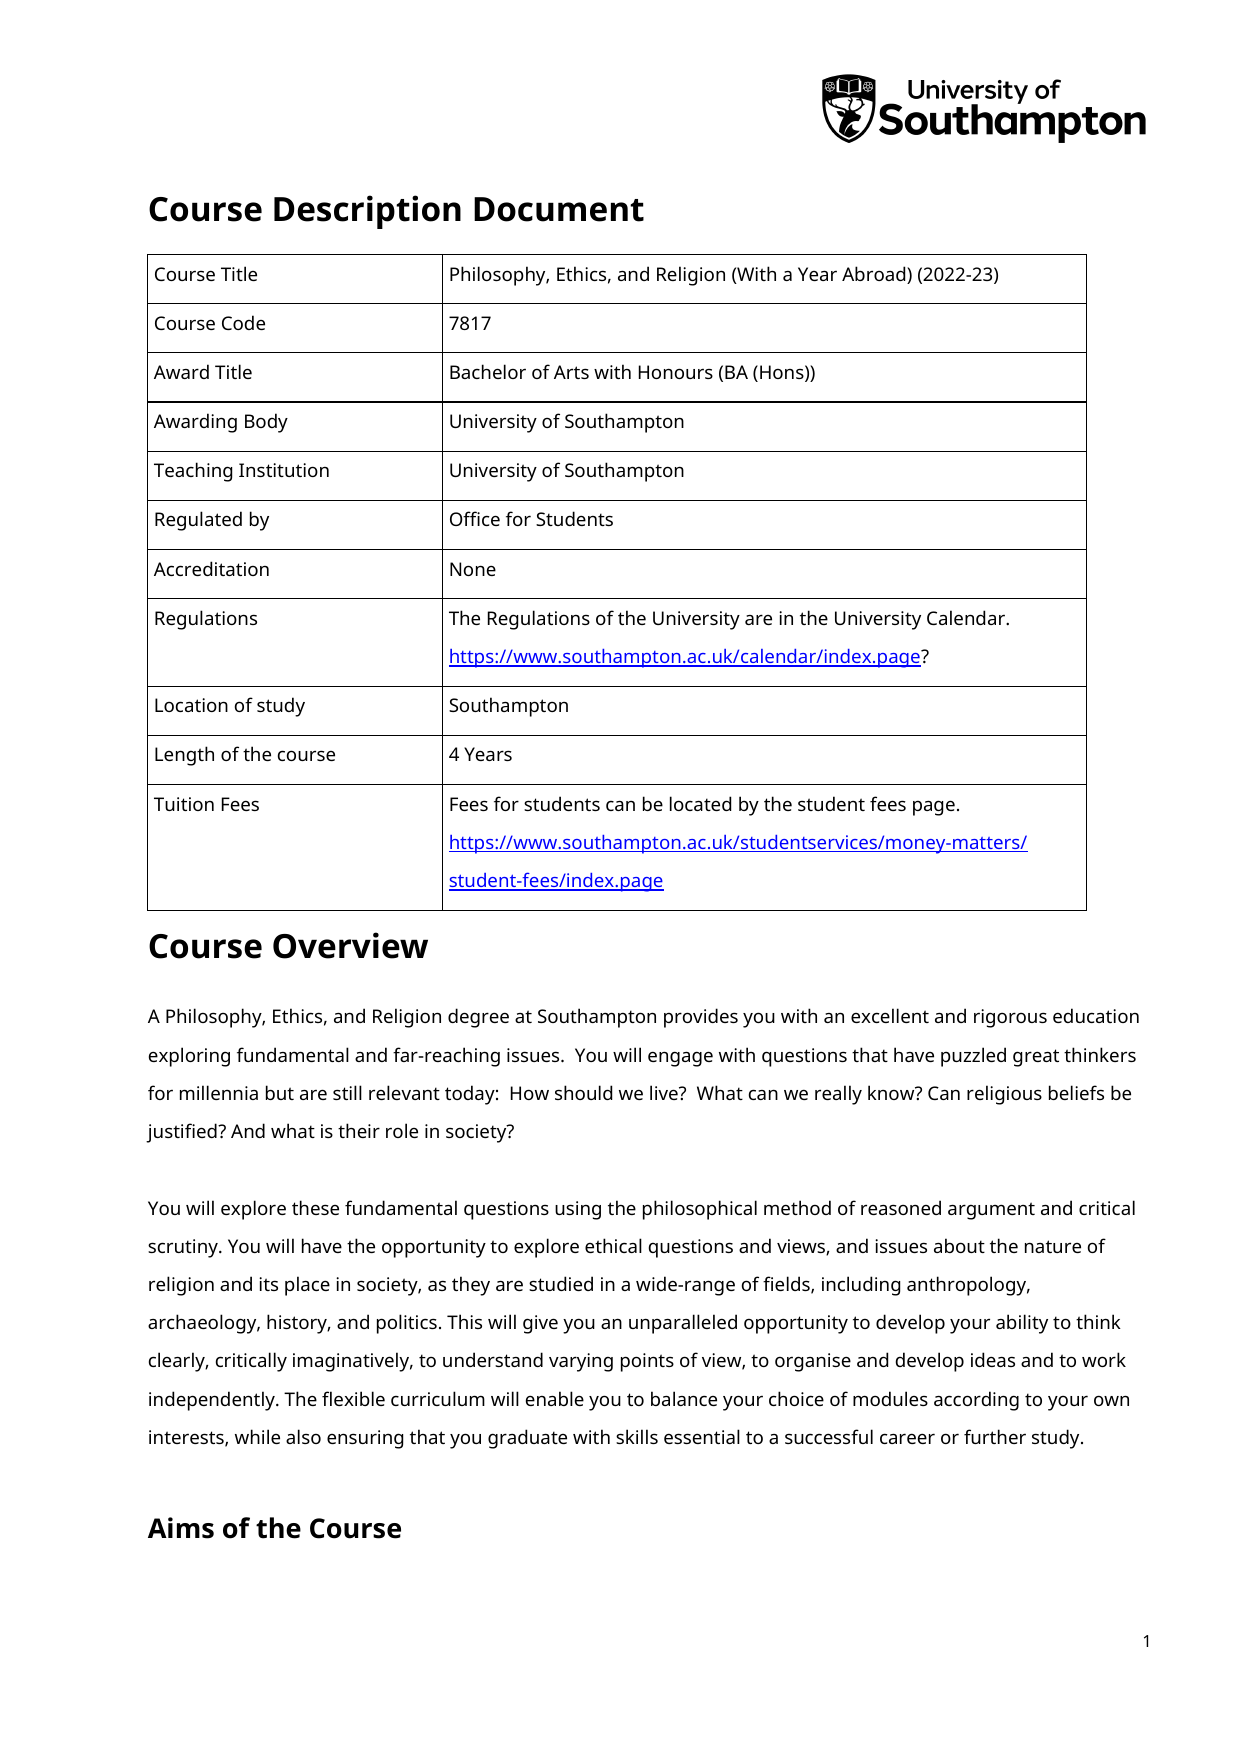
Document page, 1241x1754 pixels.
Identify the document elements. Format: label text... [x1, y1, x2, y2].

table_header Philosophy, Ethics, and Religion (With a Year Abroad) (2022-23) [443, 255, 1086, 303]
table_cell The Regulations of the University are in the University Calendar. https://www.southampton.ac.uk/calendar/index.page? [443, 599, 1086, 686]
table_cell Location of study [148, 687, 442, 735]
table_cell None [443, 550, 1086, 598]
table_cell 7817 [443, 304, 1086, 352]
table_cell Regulated by [148, 501, 442, 549]
table_cell 4 Years [443, 736, 1086, 784]
table_cell Course Code [148, 304, 442, 352]
table_cell Awarding Body [148, 403, 442, 451]
table_cell Office for Students [443, 501, 1086, 549]
subtitle Aims of the Course [148, 1509, 1152, 1546]
subtitle Course Description Document [148, 186, 1152, 231]
text A Philosophy, Ethics, and Religion degree at Southampton provides you with an excellent and rigorous education exploring fundamental and far-reaching issues. You will engage with questions that have puzzled great thinkers for millennia but are still relevant today: How should we live? What can we really know? Can religious beliefs be justified? And what is their role in society? You will explore these fundamental questions using the philosophical method of reasoned argument and critical scrutiny. You will have the opportunity to explore ethical questions and views, and issues about the nature of religion and its place in society, as they are studied in a wide-range of fields, including anthropology, archaeology, history, and politics. This will give you an unparalleled opportunity to develop your ability to think clearly, critically imaginatively, to understand varying points of view, to organise and develop ideas and to work independently. The flexible curriculum will enable you to balance your choice of modules according to your own interests, while also ensuring that you graduate with skills essential to a successful career or further study. [148, 1004, 1145, 1450]
subtitle Course Overview [148, 923, 1152, 968]
table_cell Accreditation [148, 550, 442, 598]
table_header Course Title [148, 255, 442, 303]
table_cell Southampton [443, 687, 1086, 735]
table_cell Teaching Institution [148, 452, 442, 500]
table_cell University of Southampton [443, 403, 1086, 451]
table_cell Regulations [148, 599, 442, 686]
table_cell Fees for students can be located by the student fees page. https://www.southampton.ac.uk/studentservices/money-matters/student-fees/index.page [443, 785, 1086, 909]
table_cell Tuition Fees [148, 785, 442, 909]
table_cell Award Title [148, 353, 442, 401]
table_cell Bachelor of Arts with Honours (BA (Hons)) [443, 353, 1086, 401]
table_cell Length of the course [148, 736, 442, 784]
table_cell University of Southampton [443, 452, 1086, 500]
